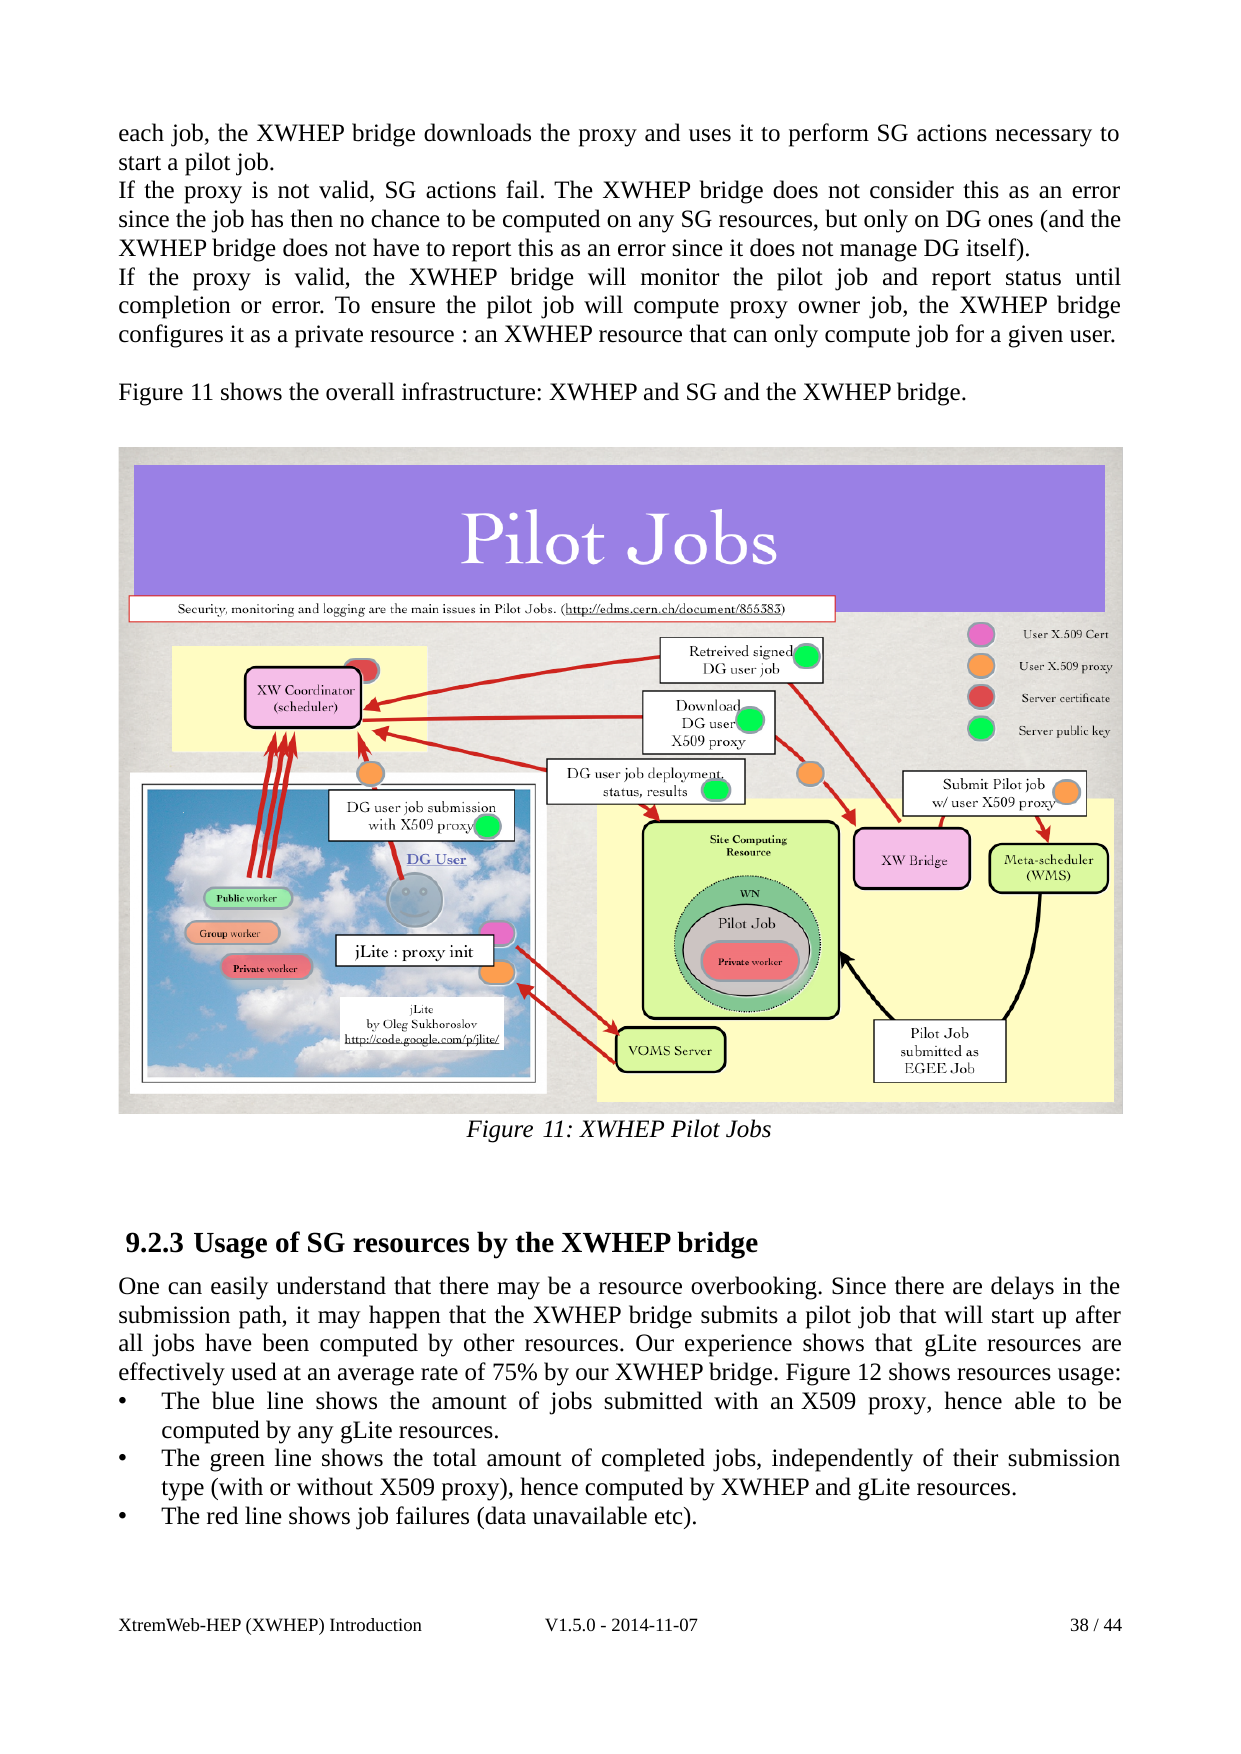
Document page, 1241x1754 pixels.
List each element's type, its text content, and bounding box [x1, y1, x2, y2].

text Figure 11: XWHEP Pilot Jobs [118, 1114, 1122, 1142]
text Figure 11 shows the overall infrastructure: XWHEP and SG and the XWHEP bridge. [118, 377, 1122, 406]
list The red line shows job failures (data unavailable etc). [118, 1501, 1122, 1530]
text One can easily understand that there may be a resource overbooking. Since there are delays in the submission path, it may happen that the XWHEP bridge submits a pilot job that will start up after all jobs have been computed by other resources. Our experience shows that gLite resources are effectively used at an average rate of 75% by our XWHEP bridge. Figure 12 shows resources usage: [118, 1271, 1122, 1386]
text If the proxy is valid, the XWHEP bridge will monitor the pilot job and report status until completion or error. To ensure the pilot job will compute proxy owner job, the XWHEP bridge configures it as a private resource : an XWHEP resource that can only compute job for a given user. [118, 262, 1122, 348]
picture [118, 447, 1123, 1114]
list The blue line shows the amount of jobs submitted with an X509 proxy, hence able to be computed by any gLite resources. [118, 1386, 1122, 1443]
text each job, the XWHEP bridge downloads the proxy and uses it to perform SG actions necessary to start a pilot job. [118, 118, 1122, 176]
subtitle Usage of SG resources by the XWHEP bridge [118, 1225, 1122, 1258]
text If the proxy is not valid, SG actions fail. The XWHEP bridge does not consider this as an error since the job has then no chance to be computed on any SG resources, but only on DG ones (and the XWHEP bridge does not have to report this as an error since it does not manage DG itself). [118, 176, 1122, 262]
list The green line shows the total amount of completed jobs, independently of their submission type (with or without X509 proxy), hence computed by XWHEP and gLite resources. [118, 1443, 1122, 1501]
